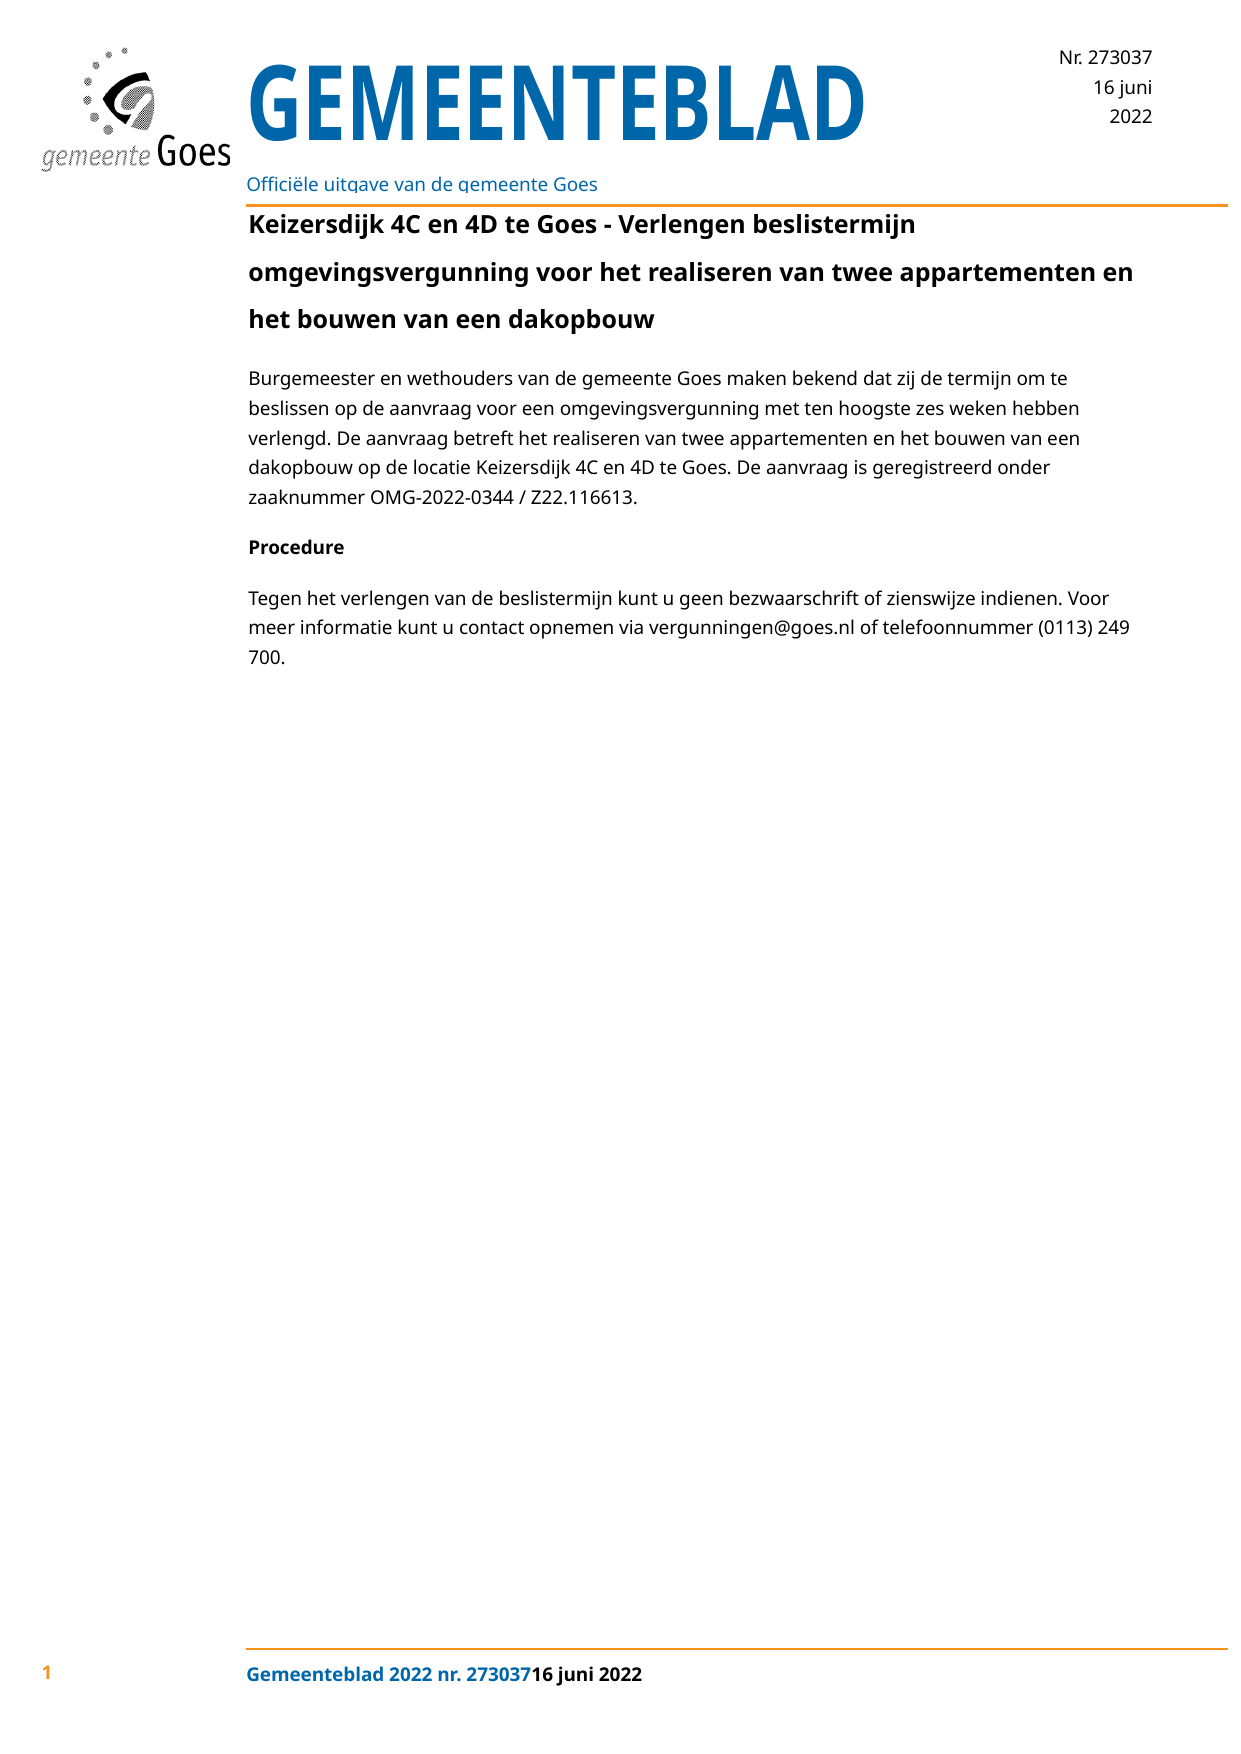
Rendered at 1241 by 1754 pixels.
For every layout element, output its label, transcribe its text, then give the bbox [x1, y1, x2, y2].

picture [41, 47, 231, 172]
text Keizersdijk 4C en 4D te Goes - Verlengen beslistermijn omgevingsvergunning voor het realiseren van twee appartementen en het bouwen van een dakopbouw [248, 207, 1152, 336]
text Procedure [248, 534, 1152, 560]
text Burgemeester en wethouders van de gemeente Goes maken bekend dat zij de termijn om te beslissen op de aanvraag voor een omgevingsvergunning met ten hoogste zes weken hebben verlengd. De aanvraag betreft het realiseren van twee appartementen en het bouwen van een dakopbouw op de locatie Keizersdijk 4C en 4D te Goes. De aanvraag is geregistreerd onder zaaknummer OMG-2022-0344 / Z22.116613. [248, 366, 1152, 509]
text Tegen het verlengen van de beslistermijn kunt u geen bezwaarschrift of zienswijze indienen. Voor meer informatie kunt u contact opnemen via vergunningen@goes.nl of telefoonnummer (0113) 249 700. [248, 585, 1152, 669]
